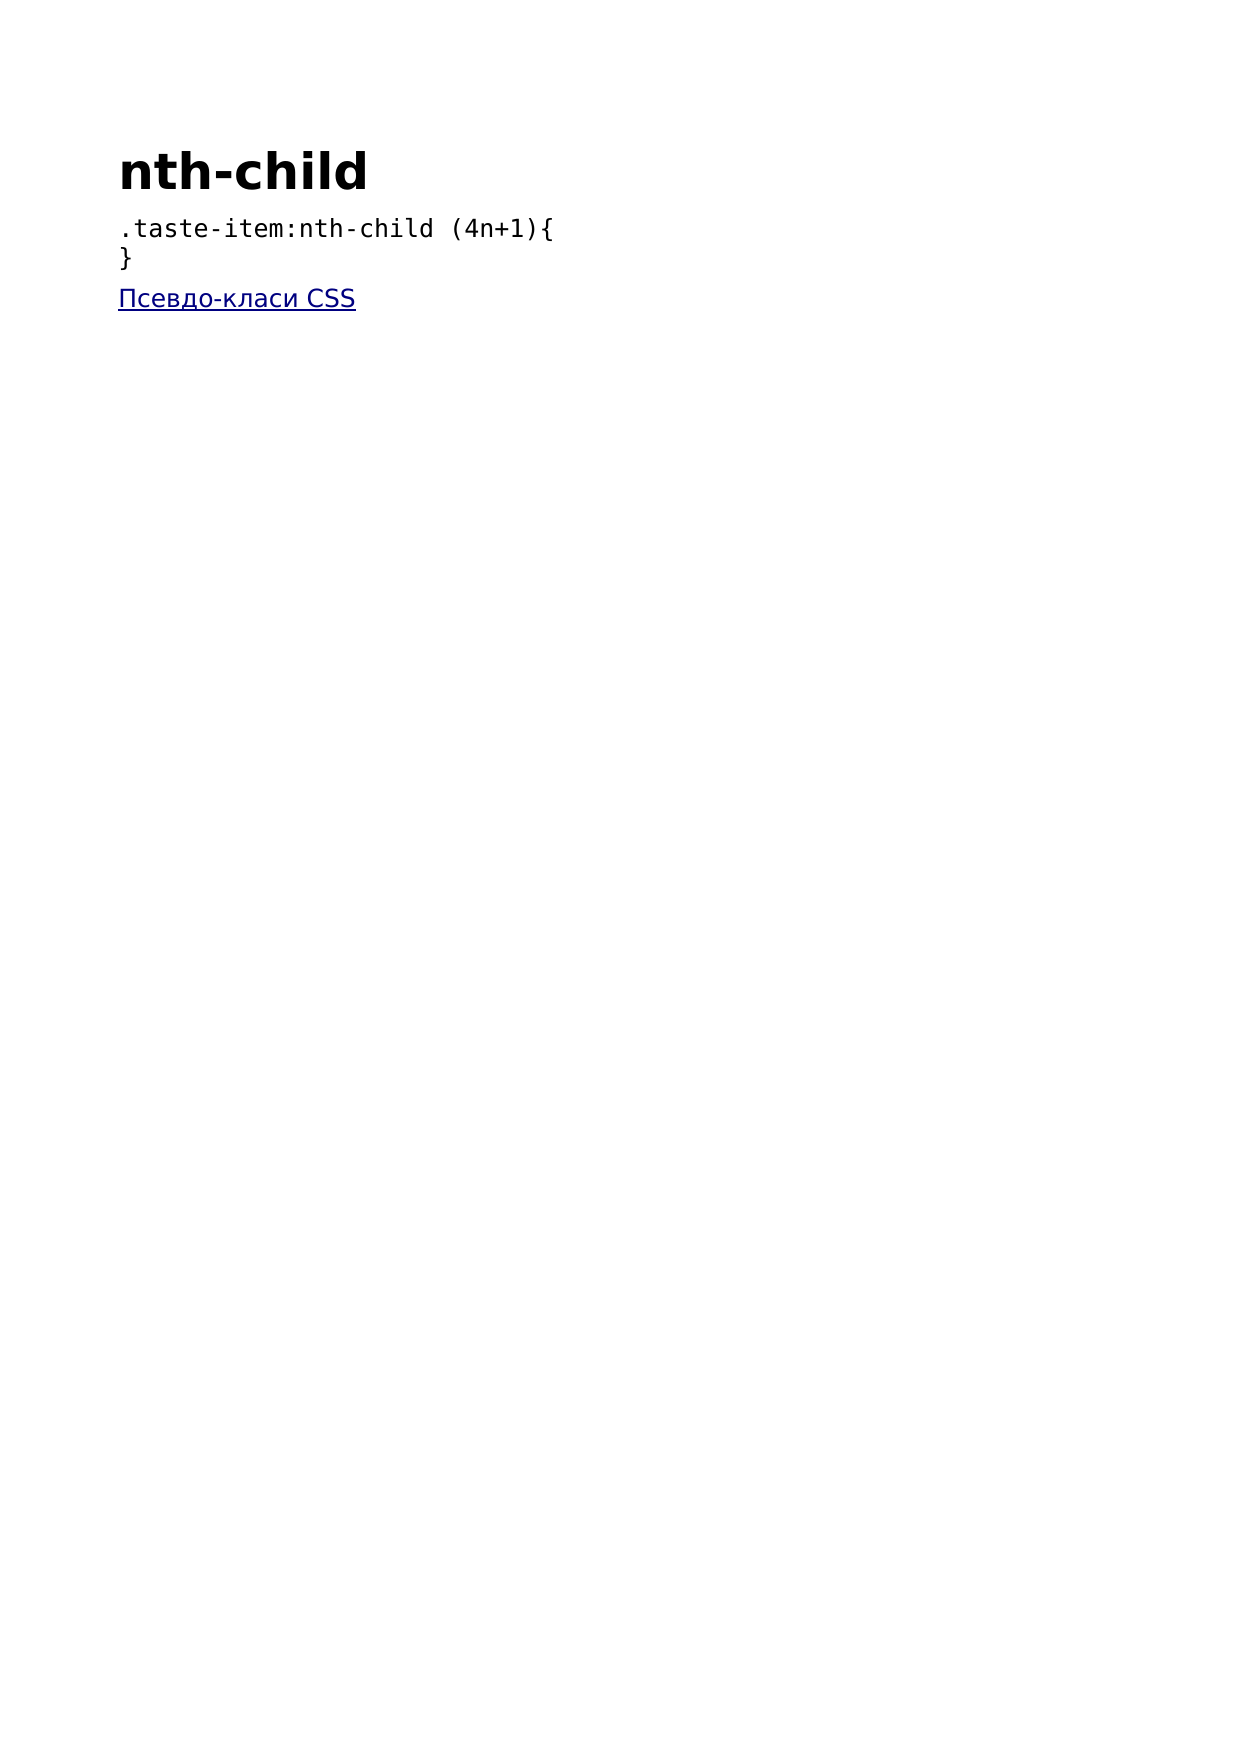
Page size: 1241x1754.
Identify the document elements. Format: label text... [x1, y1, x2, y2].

text .taste-item:nth-child (4n+1){ } [118, 214, 1122, 272]
subtitle nth-child [118, 143, 1122, 201]
text Псевдо-класи CSS [118, 284, 1122, 313]
